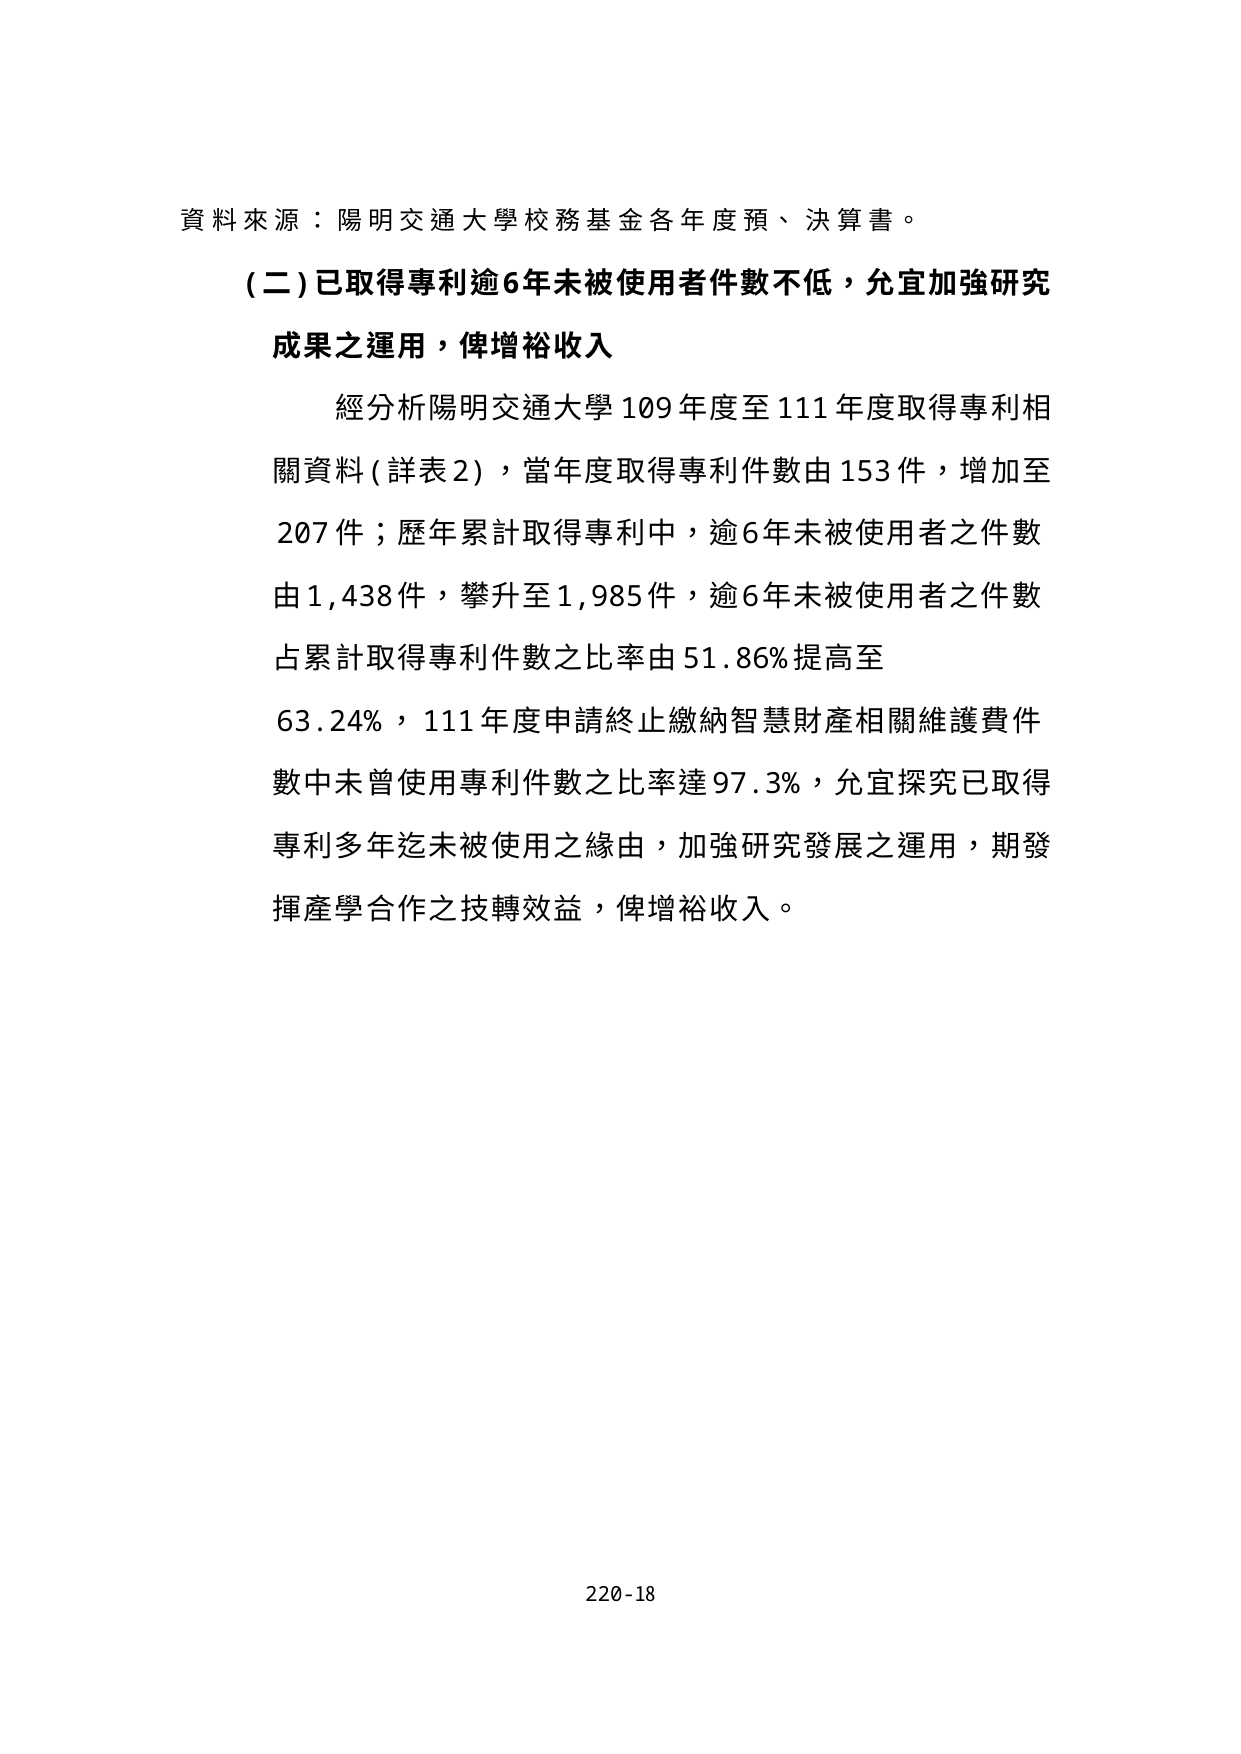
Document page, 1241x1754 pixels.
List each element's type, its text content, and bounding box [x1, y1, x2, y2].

text 資料來源：陽明交通大學校務基金各年度預、決算書。 [177, 177, 1063, 240]
text (二)已取得專利逾6年未被使用者件數不低，允宜加強研究成果之運用，俾增裕收入 [236, 240, 1063, 365]
text 經分析陽明交通大學109年度至111年度取得專利相關資料(詳表2)，當年度取得專利件數由153件，增加至207件；歷年累計取得專利中，逾6年未被使用者之件數由1,438件，攀升至1,985件，逾6年未被使用者之件數占累計取得專利件數之比率由51.86%提高至63.24%，111年度申請終止繳納智慧財產相關維護費件數中未曾使用專利件數之比率達97.3%，允宜探究已取得專利多年迄未被使用之緣由，加強研究發展之運用，期發揮產學合作之技轉效益，俾增裕收入。 [266, 365, 1063, 927]
